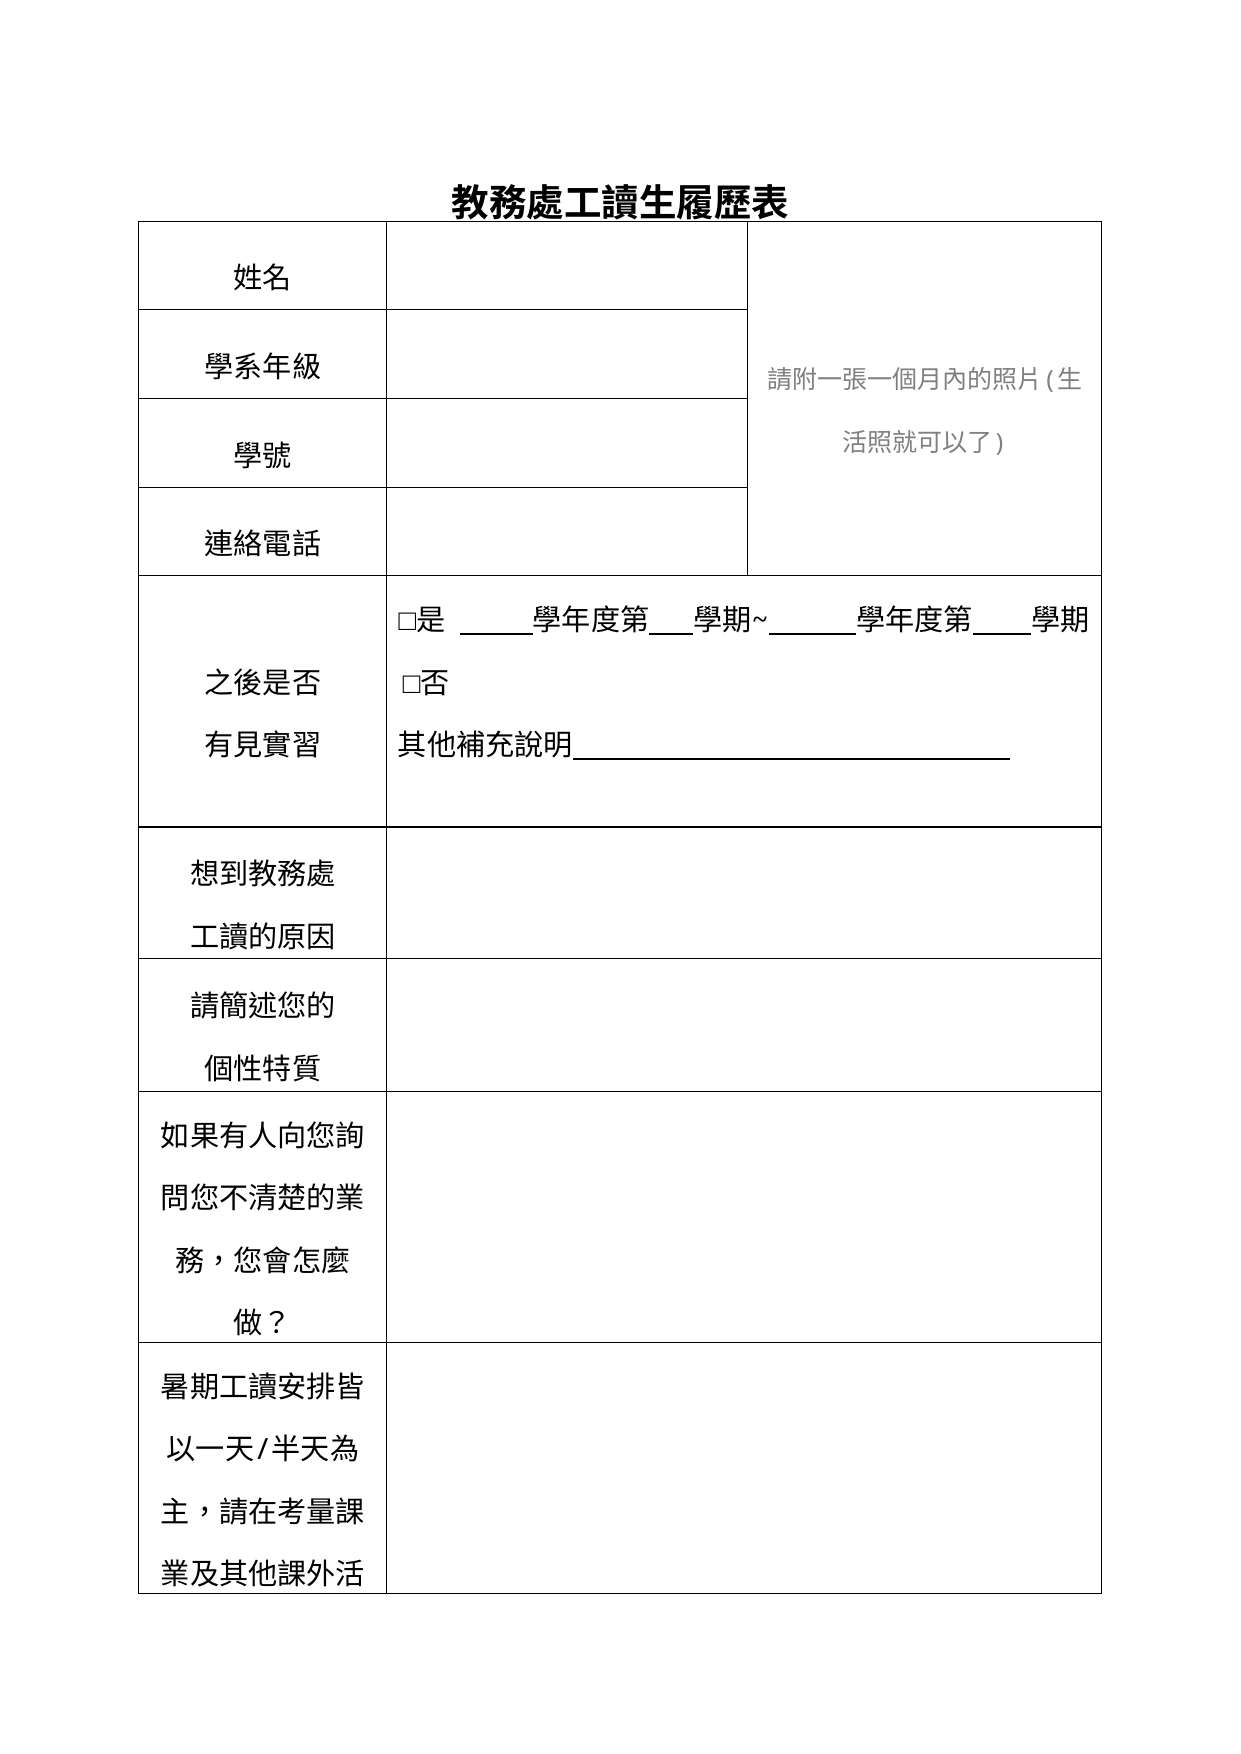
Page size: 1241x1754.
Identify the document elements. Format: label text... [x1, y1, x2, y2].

table_cell 暑期工讀安排皆以一天/半天為主，請在考量課業及其他課外活 [139, 1343, 386, 1593]
table_cell 連絡電話 [139, 488, 386, 575]
table_cell [387, 959, 1101, 1091]
text 教務處工讀生履歷表 [112, 158, 1128, 221]
table_cell □是 學年度第 學期~ 學年度第 學期 □否 其他補充說明 [387, 576, 1101, 826]
table_header 姓名 [139, 222, 386, 309]
table_cell 請簡述您的 個性特質 [139, 959, 386, 1091]
table_cell 學號 [139, 399, 386, 487]
table_cell 如果有人向您詢問您不清楚的業務，您會怎麼做？ [139, 1092, 386, 1342]
table_cell [387, 1092, 1101, 1342]
table_cell [387, 488, 747, 575]
table_header [387, 222, 747, 309]
table_cell [387, 399, 747, 487]
table_cell [387, 1343, 1101, 1593]
table_cell 之後是否 有見實習 [139, 576, 386, 826]
table_cell 想到教務處 工讀的原因 [139, 828, 386, 958]
table_cell [387, 310, 747, 398]
table_header 請附一張一個月內的照片(生活照就可以了) [748, 222, 1101, 575]
table_cell [387, 828, 1101, 958]
table_cell 學系年級 [139, 310, 386, 398]
